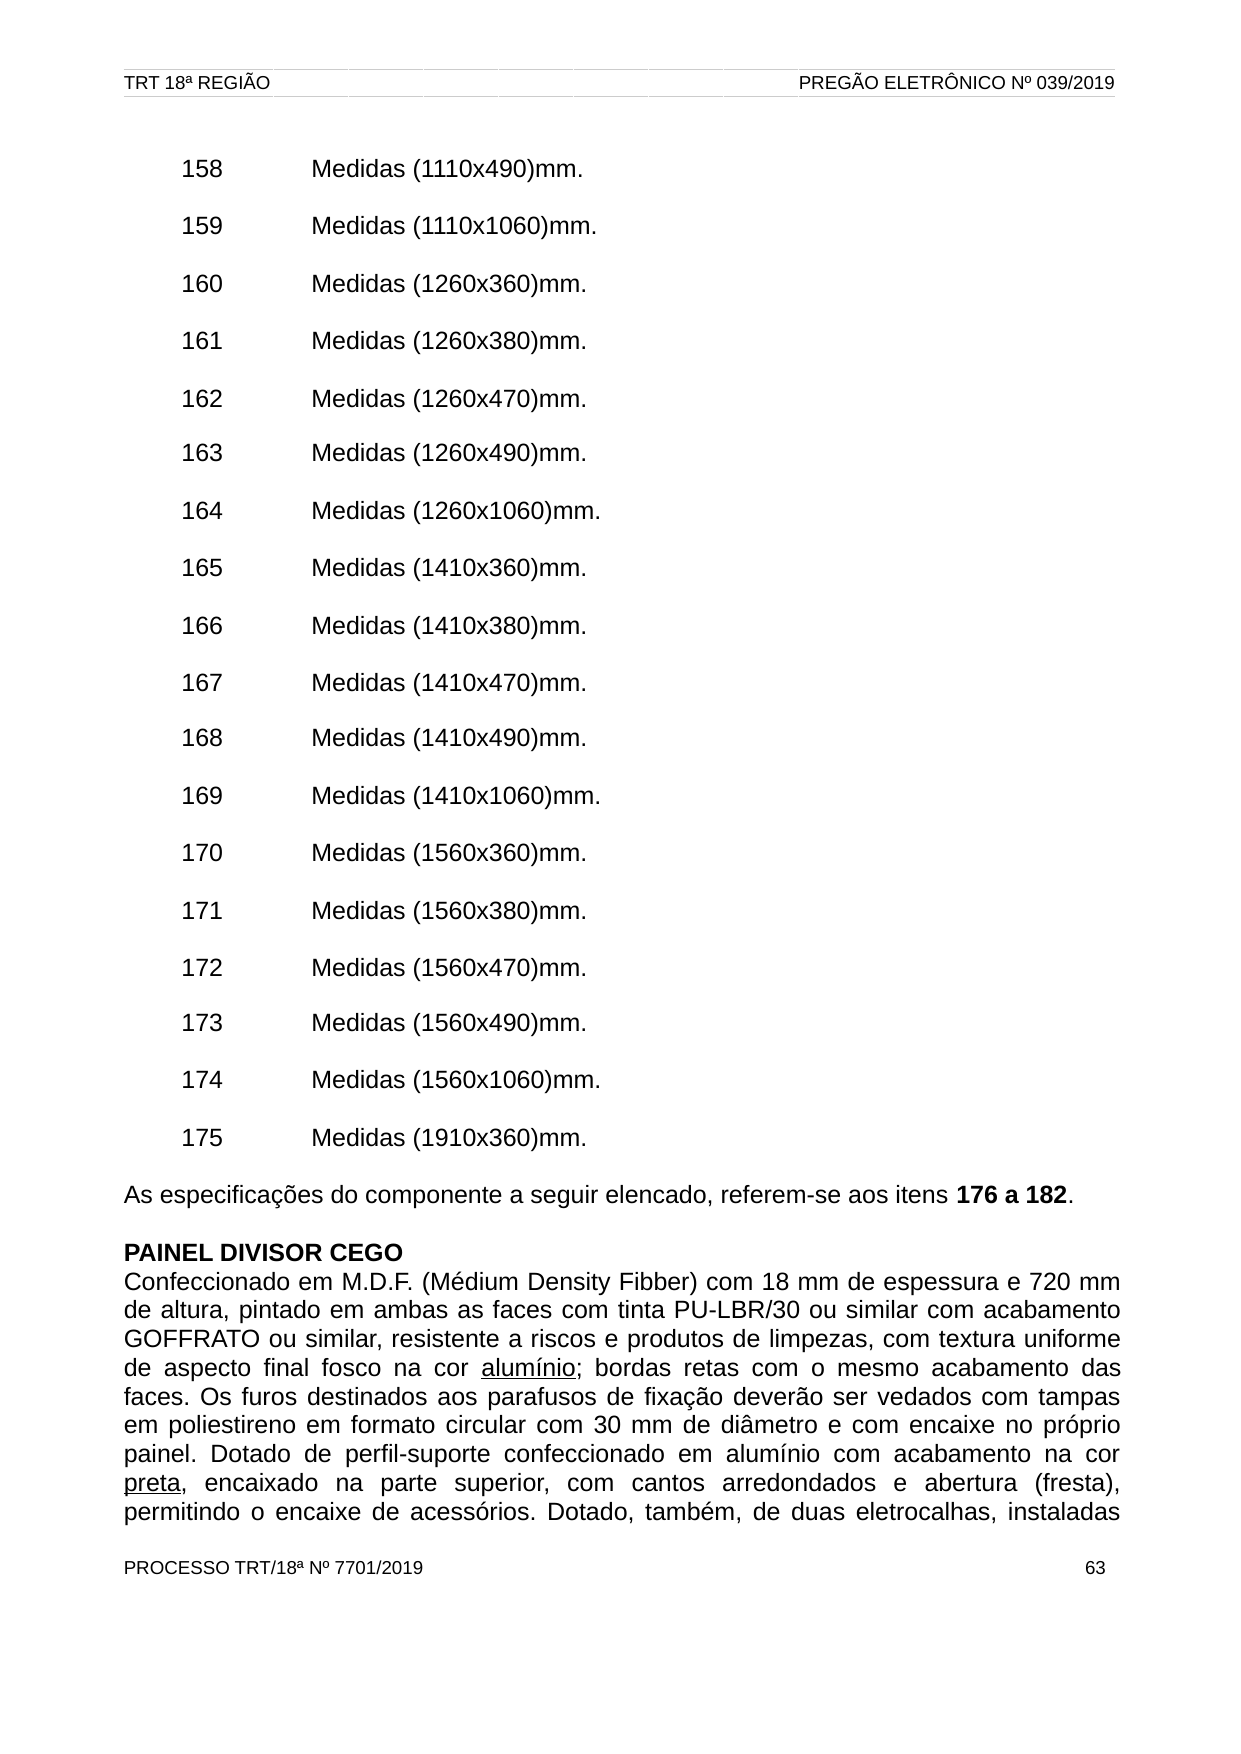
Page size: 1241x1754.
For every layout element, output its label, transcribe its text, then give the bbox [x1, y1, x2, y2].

text 166 Medidas (1410x380)mm. [181, 611, 1122, 640]
text 164 Medidas (1260x1060)mm. [181, 496, 1122, 525]
text 159 Medidas (1110x1060)mm. [181, 211, 1122, 240]
text 170 Medidas (1560x360)mm. [181, 838, 1122, 867]
text 172 Medidas (1560x470)mm. [181, 953, 1122, 982]
text 171 Medidas (1560x380)mm. [181, 896, 1122, 924]
text 158 Medidas (1110x490)mm. [181, 154, 1122, 182]
text 163 Medidas (1260x490)mm. [181, 438, 1122, 467]
text 169 Medidas (1410x1060)mm. [181, 781, 1122, 809]
text 175 Medidas (1910x360)mm. [181, 1123, 1122, 1152]
text PAINEL DIVISOR CEGO [123, 1238, 1122, 1267]
text Confeccionado em M.D.F. (Médium Density Fibber) com 18 mm de espessura e 720 mm de altura, pintado em ambas as faces com tinta PU-LBR/30 ou similar com acabamento GOFFRATO ou similar, resistente a riscos e produtos de limpezas, com textura uniforme de aspecto final fosco na cor alumínio; bordas retas com o mesmo acabamento das faces. Os furos destinados aos parafusos de fixação deverão ser vedados com tampas em poliestireno em formato circular com 30 mm de diâmetro e com encaixe no próprio painel. Dotado de perfil-suporte confeccionado em alumínio com acabamento na cor preta, encaixado na parte superior, com cantos arredondados e abertura (fresta), permitindo o encaixe de acessórios. Dotado, também, de duas eletrocalhas, instaladas [123, 1267, 1122, 1525]
text 165 Medidas (1410x360)mm. [181, 553, 1122, 582]
text 173 Medidas (1560x490)mm. [181, 1008, 1122, 1037]
text 168 Medidas (1410x490)mm. [181, 723, 1122, 752]
text 160 Medidas (1260x360)mm. [181, 269, 1122, 297]
text 174 Medidas (1560x1060)mm. [181, 1065, 1122, 1094]
text 161 Medidas (1260x380)mm. [181, 326, 1122, 355]
text 167 Medidas (1410x470)mm. [181, 668, 1122, 697]
text 162 Medidas (1260x470)mm. [181, 384, 1122, 412]
text As especificações do componente a seguir elencado, referem-se aos itens 176 a 182. [123, 1180, 1122, 1209]
